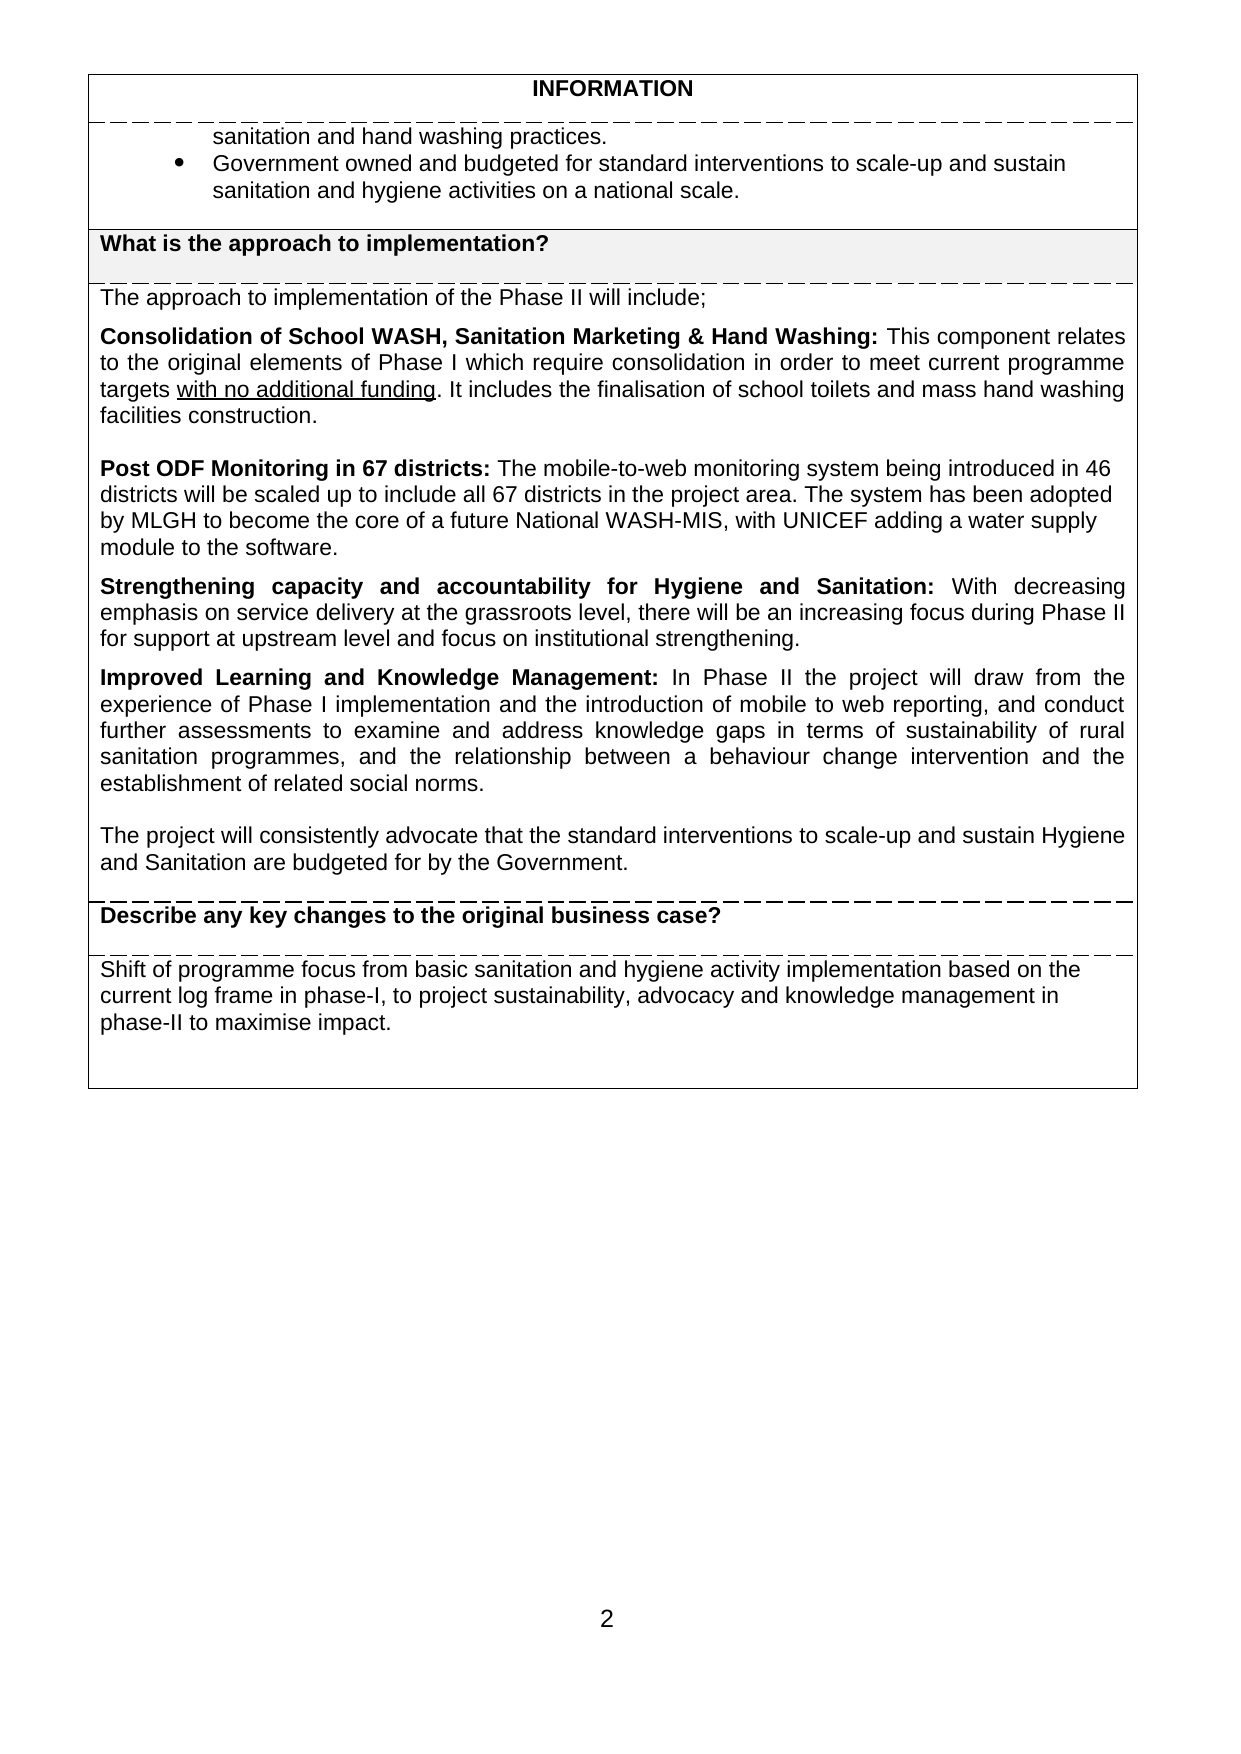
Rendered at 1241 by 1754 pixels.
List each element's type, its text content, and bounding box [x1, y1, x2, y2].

table_cell Describe any key changes to the original business case? [89, 901, 1137, 955]
table_cell The expected results in phase II will be; Strengthened system capacity of rural communities and Government at all levels to plan, implement, monitor and sustain sanitation and hygiene programmes. Scaled up and developed mobile-to-web monitoring system to cover all 67 rural districts where the project is being implemented to link this to the ongoing development of a National WASH MIS. Evidence generated on the time and resource inputs needed to ensure sustainability of sanitation and hand washing practices. Government owned and budgeted for standard interventions to scale-up and sustain sanitation and hygiene activities on a national scale. [89, 122, 1137, 229]
table_header INFORMATION [89, 75, 1137, 122]
table_cell What is the approach to implementation? [89, 230, 1137, 283]
table_cell Shift of programme focus from basic sanitation and hygiene activity implementation based on the current log frame in phase-I, to project sustainability, advocacy and knowledge management in phase-II to maximise impact. [89, 955, 1137, 1088]
table_cell The approach to implementation of the Phase II will include; Consolidation of School WASH, Sanitation Marketing & Hand Washing: This component relates to the original elements of Phase I which require consolidation in order to meet current programme targets with no additional funding. It includes the finalisation of school toilets and mass hand washing facilities construction. Post ODF Monitoring in 67 districts: The mobile-to-web monitoring system being introduced in 46 districts will be scaled up to include all 67 districts in the project area. The system has been adopted by MLGH to become the core of a future National WASH-MIS, with UNICEF adding a water supply module to the software. Strengthening capacity and accountability for Hygiene and Sanitation: With decreasing emphasis on service delivery at the grassroots level, there will be an increasing focus during Phase II for support at upstream level and focus on institutional strengthening. Improved Learning and Knowledge Management: In Phase II the project will draw from the experience of Phase I implementation and the introduction of mobile to web reporting, and conduct further assessments to examine and address knowledge gaps in terms of sustainability of rural sanitation programmes, and the relationship between a behaviour change intervention and the establishment of related social norms. The project will consistently advocate that the standard interventions to scale-up and sustain Hygiene and Sanitation are budgeted for by the Government. [89, 283, 1137, 901]
